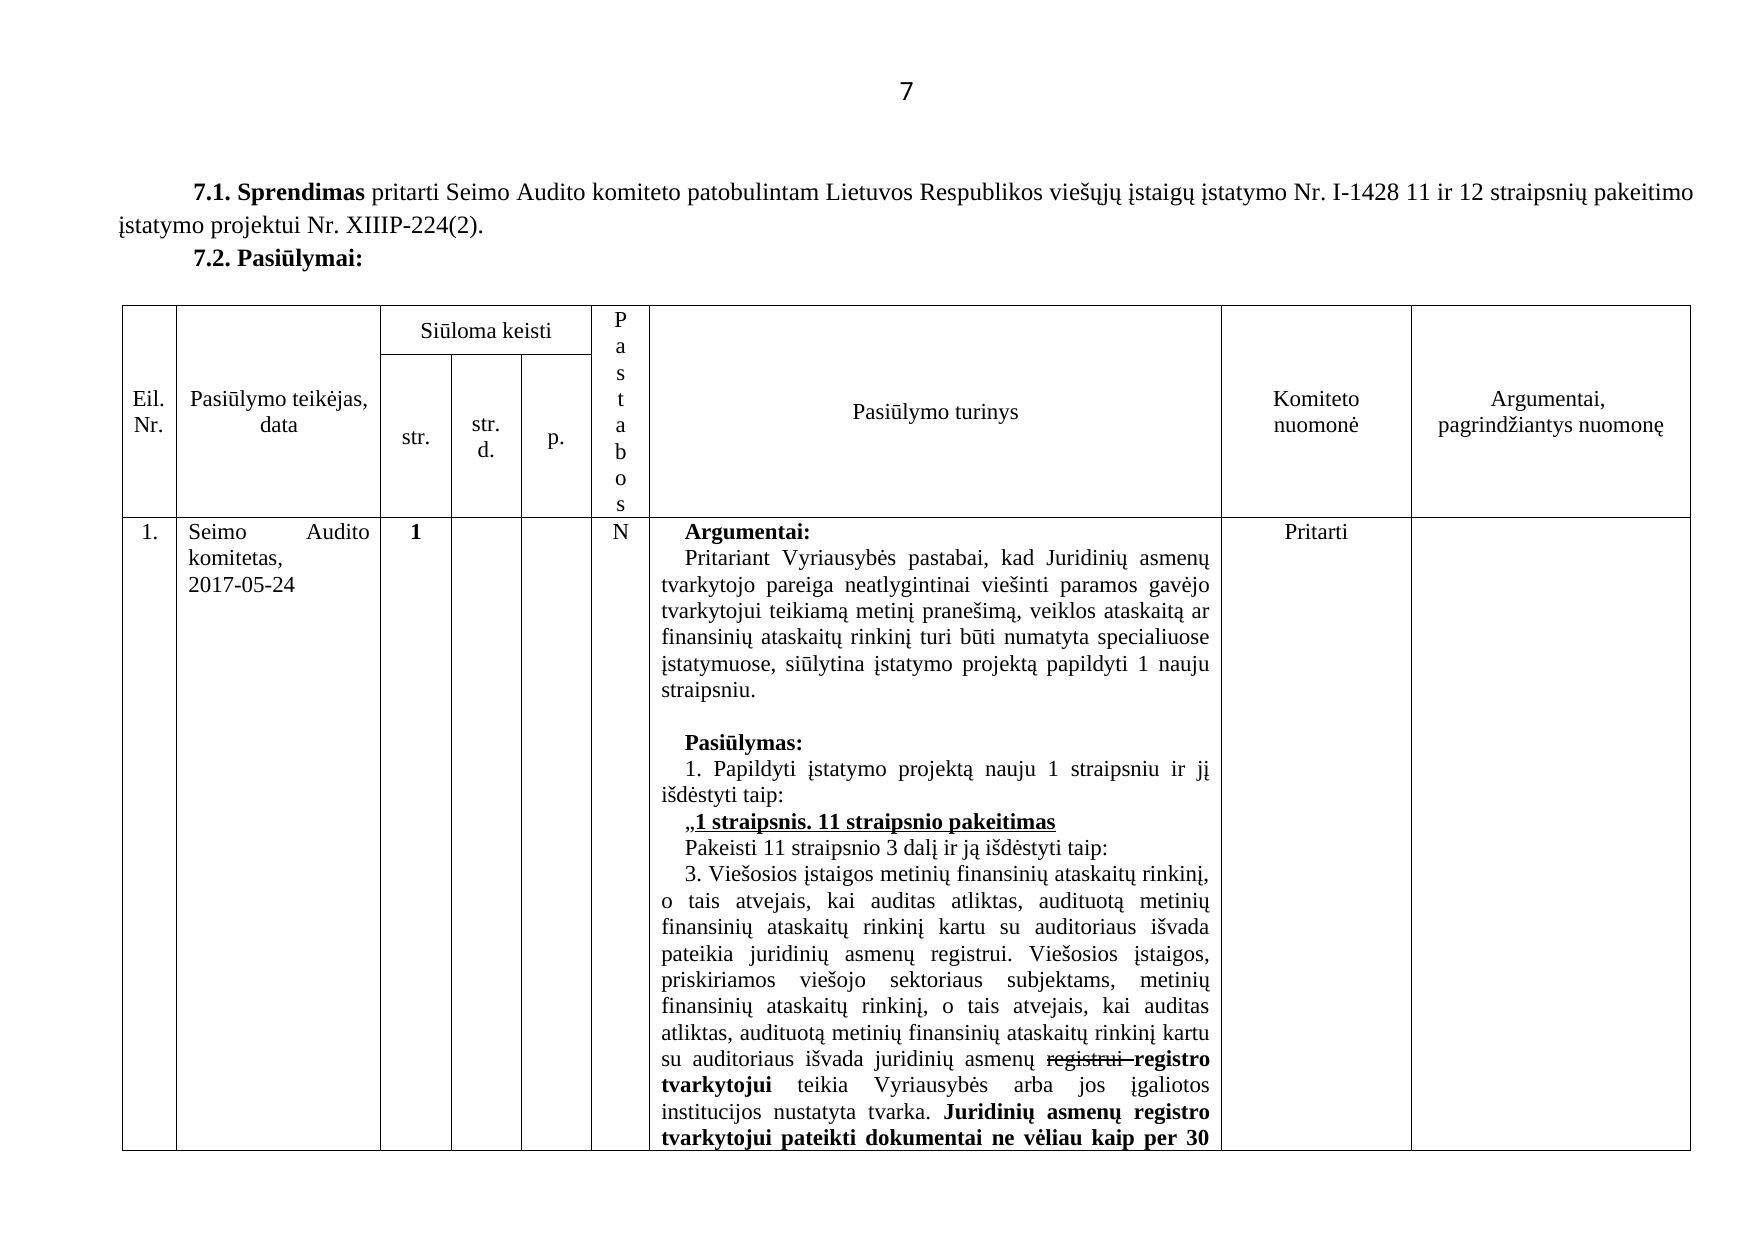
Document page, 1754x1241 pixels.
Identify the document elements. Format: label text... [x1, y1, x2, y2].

table_cell str. [381, 355, 451, 517]
table_header Pasiūlymo teikėjas, data [177, 306, 380, 517]
table_header Argumentai, pagrindžiantys nuomonę [1412, 306, 1690, 517]
table_cell [522, 518, 591, 1150]
table_header Siūloma keisti [381, 306, 591, 354]
table_cell str. d. [452, 355, 521, 517]
table_header Komiteto nuomonė [1222, 306, 1411, 517]
table_header Pastabos [592, 306, 649, 517]
table_cell 1. [123, 518, 176, 1150]
table_cell 1 [381, 518, 451, 1150]
table_cell [1412, 518, 1690, 1150]
table_cell Seimo Audito komitetas, 2017-05-24 [177, 518, 380, 1150]
table_cell Pritarti [1222, 518, 1411, 1150]
text 7.2. Pasiūlymai: [118, 243, 1695, 272]
text 7.1. Sprendimas pritarti Seimo Audito komiteto patobulintam Lietuvos Respublikos viešųjų įstaigų įstatymo Nr. I-1428 11 ir 12 straipsnių pakeitimo įstatymo projektui Nr. XIIIP-224(2). [118, 177, 1695, 239]
table_cell p. [522, 355, 591, 517]
table_cell N [592, 518, 649, 1150]
table_cell Argumentai: Pritariant Vyriausybės pastabai, kad Juridinių asmenų tvarkytojo pareiga neatlygintinai viešinti paramos gavėjo tvarkytojui teikiamą metinį pranešimą, veiklos ataskaitą ar finansinių ataskaitų rinkinį turi būti numatyta specialiuose įstatymuose, siūlytina įstatymo projektą papildyti 1 nauju straipsniu. Pasiūlymas: 1. Papildyti įstatymo projektą nauju 1 straipsniu ir jį išdėstyti taip: „1 straipsnis. 11 straipsnio pakeitimas Pakeisti 11 straipsnio 3 dalį ir ją išdėstyti taip: 3. Viešosios įstaigos metinių finansinių ataskaitų rinkinį, o tais atvejais, kai auditas atliktas, audituotą metinių finansinių ataskaitų rinkinį kartu su auditoriaus išvada pateikia juridinių asmenų registrui. Viešosios įstaigos, priskiriamos viešojo sektoriaus subjektams, metinių finansinių ataskaitų rinkinį, o tais atvejais, kai auditas atliktas, audituotą metinių finansinių ataskaitų rinkinį kartu su auditoriaus išvada juridinių asmenų registrui registro tvarkytojui teikia Vyriausybės arba jos įgaliotos institucijos nustatyta tvarka. Juridinių asmenų registro tvarkytojui pateikti dokumentai ne vėliau kaip per 30 [650, 518, 1221, 1150]
table_header Pasiūlymo turinys [650, 306, 1221, 517]
table_header Eil. Nr. [123, 306, 176, 517]
table_cell [452, 518, 521, 1150]
